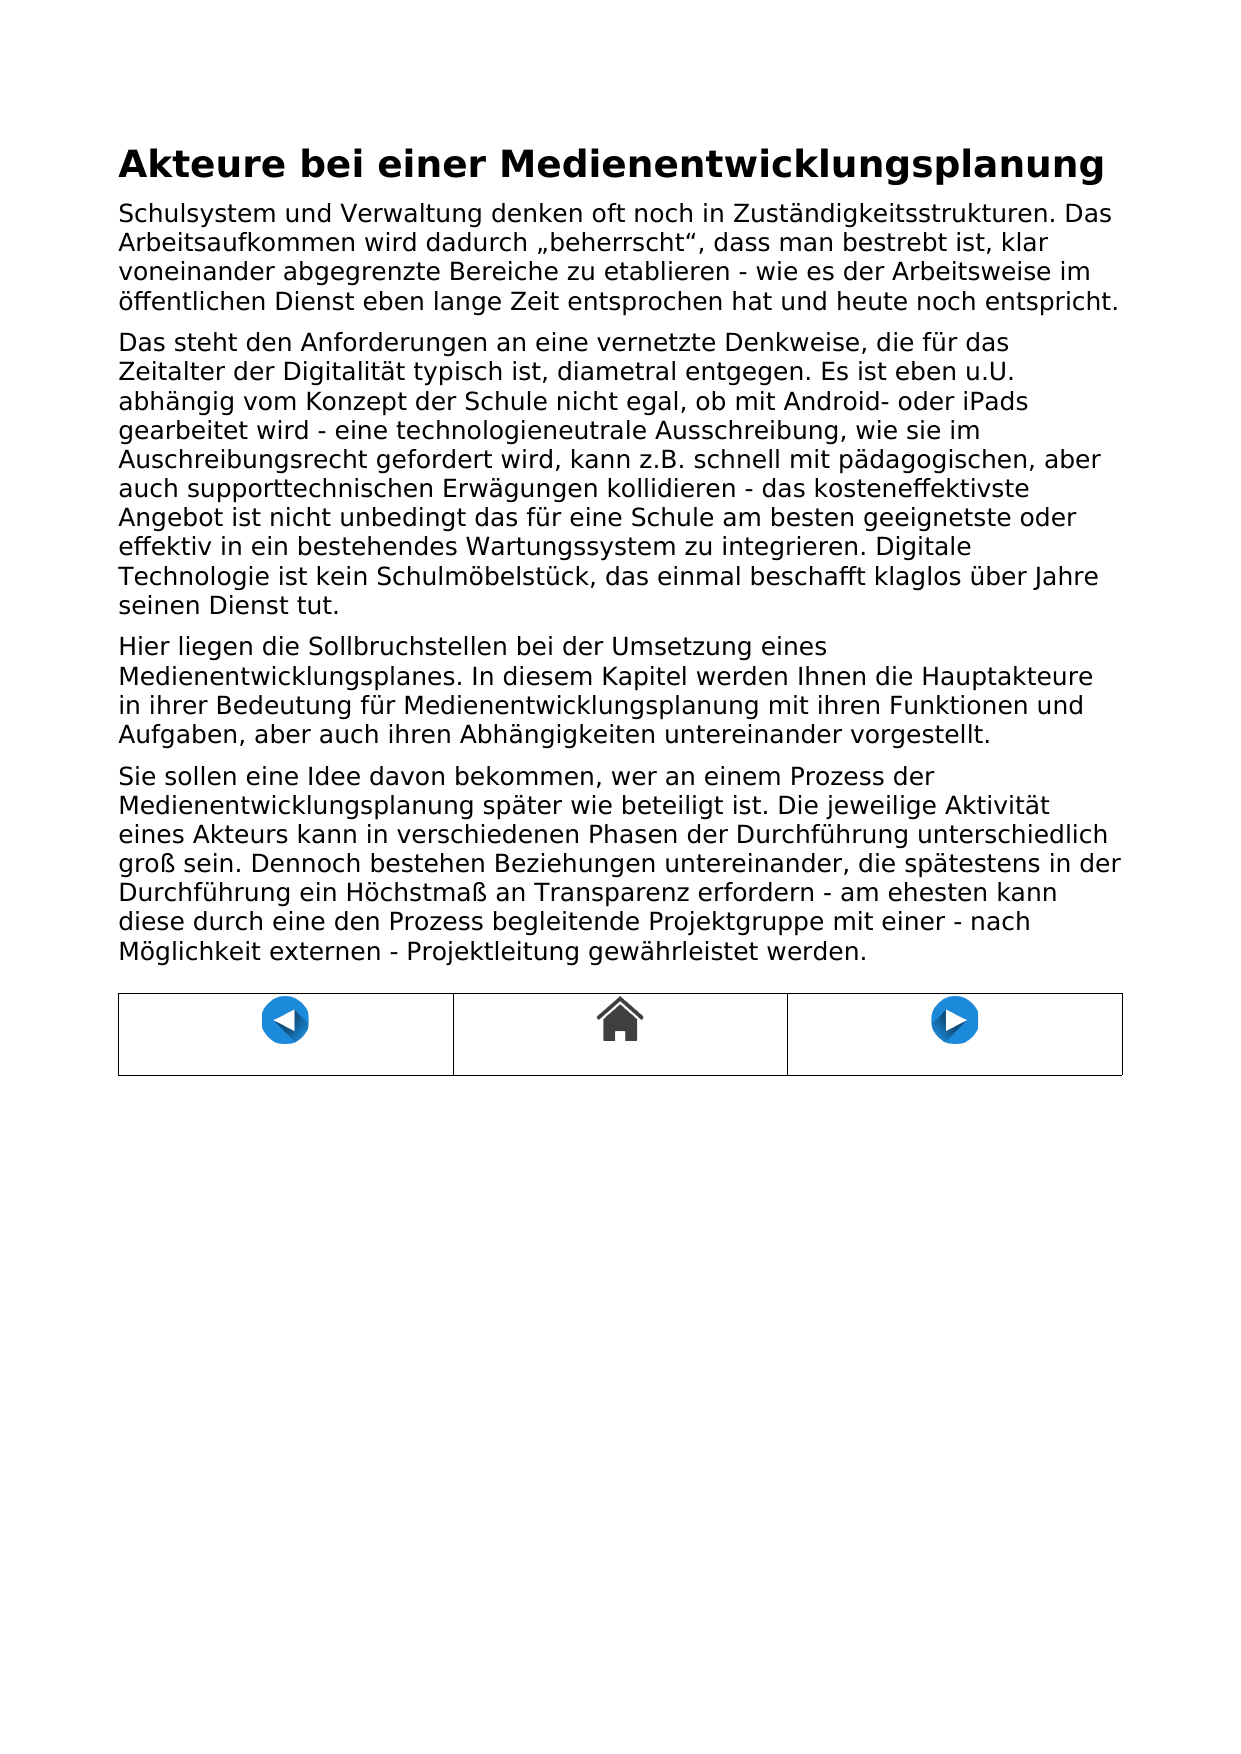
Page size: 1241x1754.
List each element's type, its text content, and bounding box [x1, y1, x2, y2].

picture [596, 996, 644, 1041]
text Hier liegen die Sollbruchstellen bei der Umsetzung eines Medienentwicklungsplanes. In diesem Kapitel werden Ihnen die Hauptakteure in ihrer Bedeutung für Medienentwicklungsplanung mit ihren Funktionen und Aufgaben, aber auch ihren Abhängigkeiten untereinander vorgestellt. [118, 633, 1122, 749]
picture [262, 996, 309, 1044]
table_header [119, 994, 453, 1075]
table_header [788, 994, 1122, 1075]
text Das steht den Anforderungen an eine vernetzte Denkweise, die für das Zeitalter der Digitalität typisch ist, diametral entgegen. Es ist eben u.U. abhängig vom Konzept der Schule nicht egal, ob mit Android- oder iPads gearbeitet wird - eine technologieneutrale Ausschreibung, wie sie im Auschreibungsrecht gefordert wird, kann z.B. schnell mit pädagogischen, aber auch supporttechnischen Erwägungen kollidieren - das kosteneffektivste Angebot ist nicht unbedingt das für eine Schule am besten geeignetste oder effektiv in ein bestehendes Wartungssystem zu integrieren. Digitale Technologie ist kein Schulmöbelstück, das einmal beschafft klaglos über Jahre seinen Dienst tut. [118, 328, 1122, 620]
text Schulsystem und Verwaltung denken oft noch in Zuständigkeitsstrukturen. Das Arbeitsaufkommen wird dadurch „beherrscht“, dass man bestrebt ist, klar voneinander abgegrenzte Bereiche zu etablieren - wie es der Arbeitsweise im öffentlichen Dienst eben lange Zeit entsprochen hat und heute noch entspricht. [118, 199, 1122, 316]
subtitle Akteure bei einer Medienentwicklungsplanung [118, 143, 1122, 187]
picture [931, 996, 979, 1044]
table_header [454, 994, 787, 1075]
text Sie sollen eine Idee davon bekommen, wer an einem Prozess der Medienentwicklungsplanung später wie beteiligt ist. Die jeweilige Aktivität eines Akteurs kann in verschiedenen Phasen der Durchführung unterschiedlich groß sein. Dennoch bestehen Beziehungen untereinander, die spätestens in der Durchführung ein Höchstmaß an Transparenz erfordern - am ehesten kann diese durch eine den Prozess begleitende Projektgruppe mit einer - nach Möglichkeit externen - Projektleitung gewährleistet werden. [118, 762, 1122, 966]
